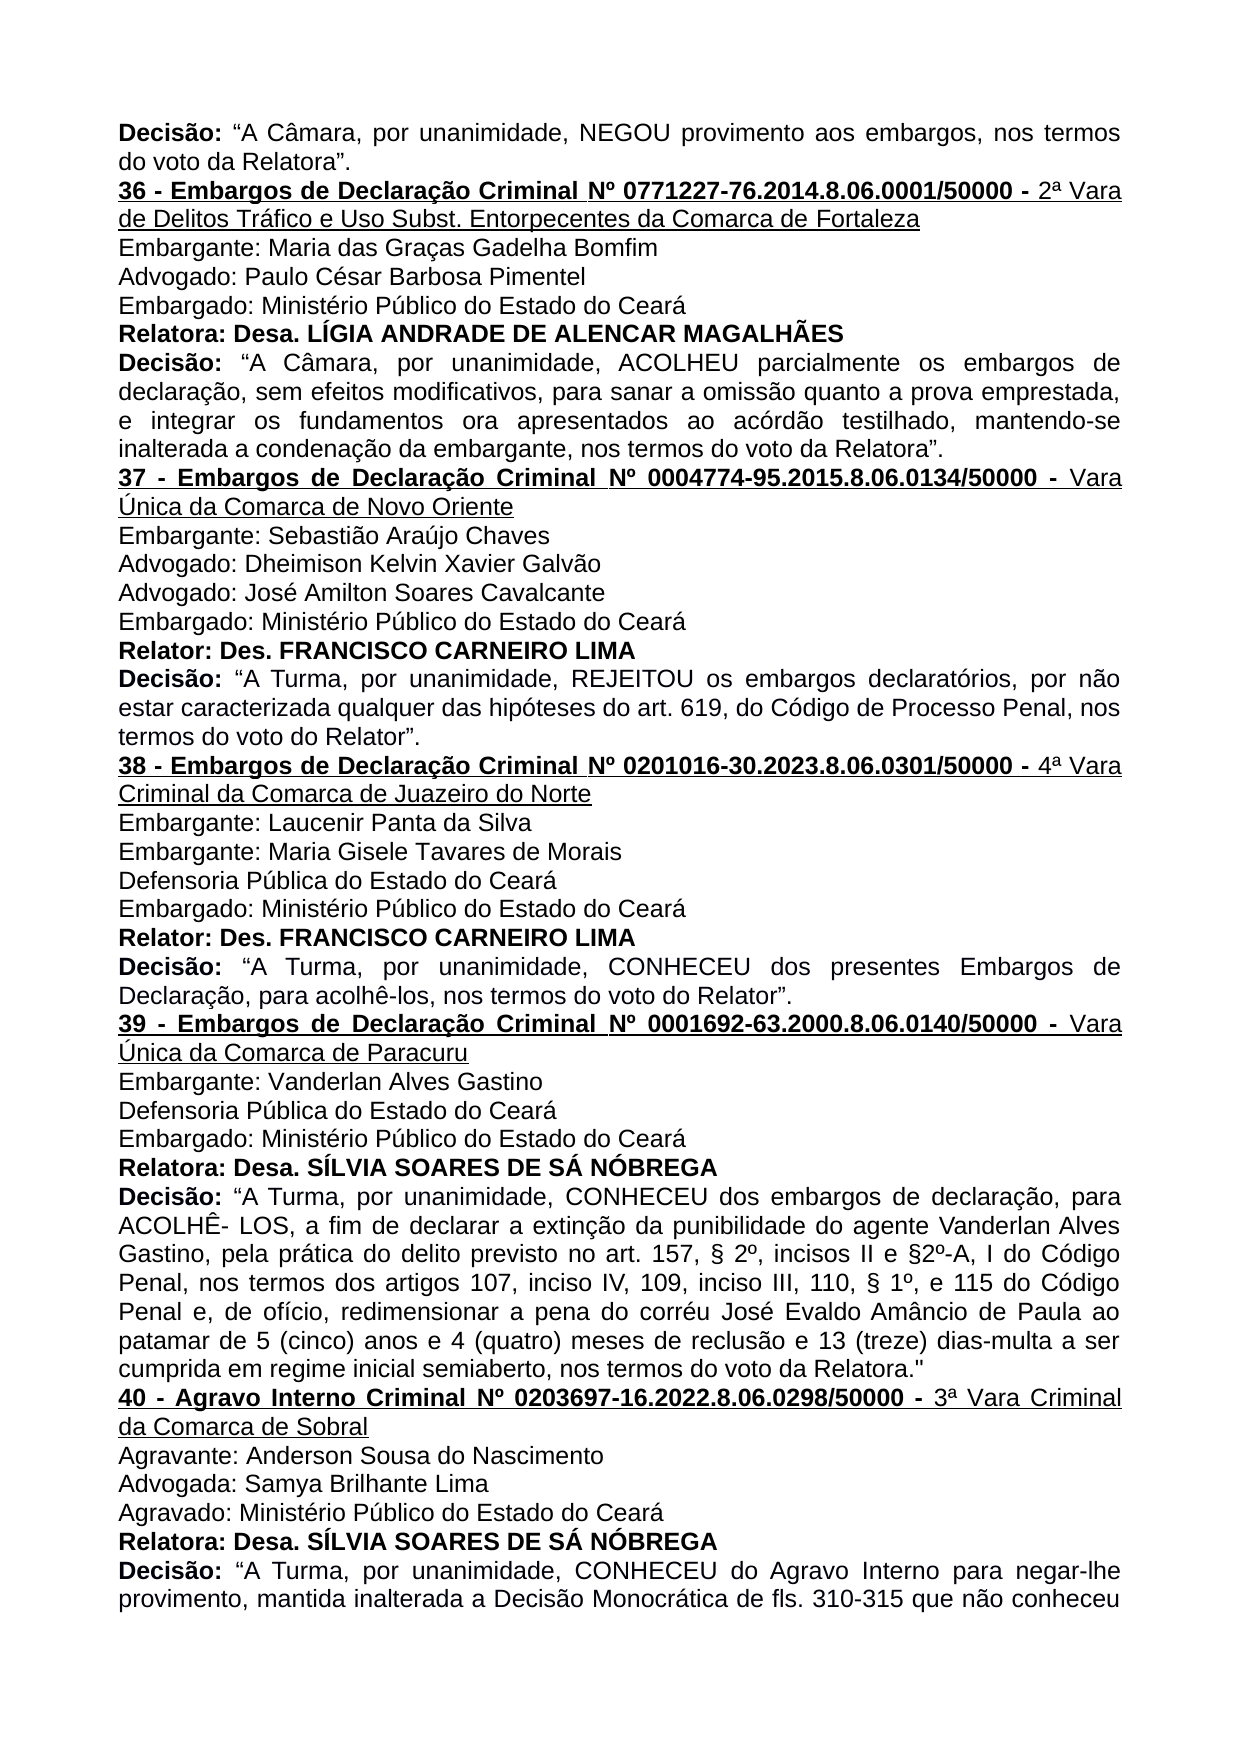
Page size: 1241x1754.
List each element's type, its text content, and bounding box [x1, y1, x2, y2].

text Relatora: Desa. LÍGIA ANDRADE DE ALENCAR MAGALHÃES [118, 319, 1122, 348]
text Decisão: “A Turma, por unanimidade, REJEITOU os embargos declaratórios, por não estar caracterizada qualquer das hipóteses do art. 619, do Código de Processo Penal, nos termos do voto do Relator”. [118, 664, 1122, 751]
text 40 - Agravo Interno Criminal Nº 0203697-16.2022.8.06.0298/50000 - 3ª Vara Criminal [118, 1383, 1122, 1408]
text Embargado: Ministério Público do Estado do Ceará [118, 291, 1122, 319]
text 38 - Embargos de Declaração Criminal Nº 0201016-30.2023.8.06.0301/50000 - 4ª Vara [118, 751, 1122, 776]
text 37 - Embargos de Declaração Criminal Nº 0004774-95.2015.8.06.0134/50000 - Vara [118, 463, 1122, 488]
text Decisão: “A Turma, por unanimidade, CONHECEU do Agravo Interno para negar-lhe provimento, mantida inalterada a Decisão Monocrática de fls. 310-315 que não conheceu [118, 1556, 1122, 1613]
text Relator: Des. FRANCISCO CARNEIRO LIMA [118, 923, 1122, 952]
text de Delitos Tráfico e Uso Subst. Entorpecentes da Comarca de Fortaleza [118, 202, 1122, 233]
text Embargado: Ministério Público do Estado do Ceará [118, 1124, 1122, 1153]
text Agravante: Anderson Sousa do Nascimento [118, 1441, 1122, 1469]
text Embargante: Maria Gisele Tavares de Morais [118, 837, 1122, 866]
text Única da Comarca de Novo Oriente [118, 489, 1122, 521]
text Embargado: Ministério Público do Estado do Ceará [118, 894, 1122, 923]
text Defensoria Pública do Estado do Ceará [118, 1096, 1122, 1124]
text Advogado: Dheimison Kelvin Xavier Galvão [118, 549, 1122, 578]
text Relator: Des. FRANCISCO CARNEIRO LIMA [118, 636, 1122, 664]
text Relatora: Desa. SÍLVIA SOARES DE SÁ NÓBREGA [118, 1527, 1122, 1556]
text 36 - Embargos de Declaração Criminal Nº 0771227-76.2014.8.06.0001/50000 - 2ª Vara [118, 176, 1122, 201]
text Advogado: José Amilton Soares Cavalcante [118, 578, 1122, 607]
text Decisão: “A Câmara, por unanimidade, NEGOU provimento aos embargos, nos termos do voto da Relatora”. [118, 118, 1122, 176]
text Relatora: Desa. SÍLVIA SOARES DE SÁ NÓBREGA [118, 1153, 1122, 1182]
text Embargado: Ministério Público do Estado do Ceará [118, 607, 1122, 636]
text Embargante: Sebastião Araújo Chaves [118, 521, 1122, 549]
text Defensoria Pública do Estado do Ceará [118, 866, 1122, 894]
text da Comarca de Sobral [118, 1409, 1122, 1441]
text Embargante: Maria das Graças Gadelha Bomfim [118, 233, 1122, 262]
text Embargante: Laucenir Panta da Silva [118, 808, 1122, 837]
text Advogada: Samya Brilhante Lima [118, 1469, 1122, 1498]
text Criminal da Comarca de Juazeiro do Norte [118, 777, 1122, 808]
text Decisão: “A Turma, por unanimidade, CONHECEU dos presentes Embargos de Declaração, para acolhê-los, nos termos do voto do Relator”. [118, 952, 1122, 1009]
text Agravado: Ministério Público do Estado do Ceará [118, 1498, 1122, 1527]
text Única da Comarca de Paracuru [118, 1035, 1122, 1067]
text Advogado: Paulo César Barbosa Pimentel [118, 262, 1122, 291]
text Decisão: “A Turma, por unanimidade, CONHECEU dos embargos de declaração, para ACOLHÊ- LOS, a fim de declarar a extinção da punibilidade do agente Vanderlan Alves Gastino, pela prática do delito previsto no art. 157, § 2º, incisos II e §2º-A, I do Código Penal, nos termos dos artigos 107, inciso IV, 109, inciso III, 110, § 1º, e 115 do Código Penal e, de ofício, redimensionar a pena do corréu José Evaldo Amâncio de Paula ao patamar de 5 (cinco) anos e 4 (quatro) meses de reclusão e 13 (treze) dias-multa a ser cumprida em regime inicial semiaberto, nos termos do voto da Relatora." [118, 1182, 1122, 1383]
text Decisão: “A Câmara, por unanimidade, ACOLHEU parcialmente os embargos de declaração, sem efeitos modificativos, para sanar a omissão quanto a prova emprestada, e integrar os fundamentos ora apresentados ao acórdão testilhado, mantendo-se inalterada a condenação da embargante, nos termos do voto da Relatora”. [118, 348, 1122, 463]
text Embargante: Vanderlan Alves Gastino [118, 1067, 1122, 1096]
text 39 - Embargos de Declaração Criminal Nº 0001692-63.2000.8.06.0140/50000 - Vara [118, 1009, 1122, 1034]
